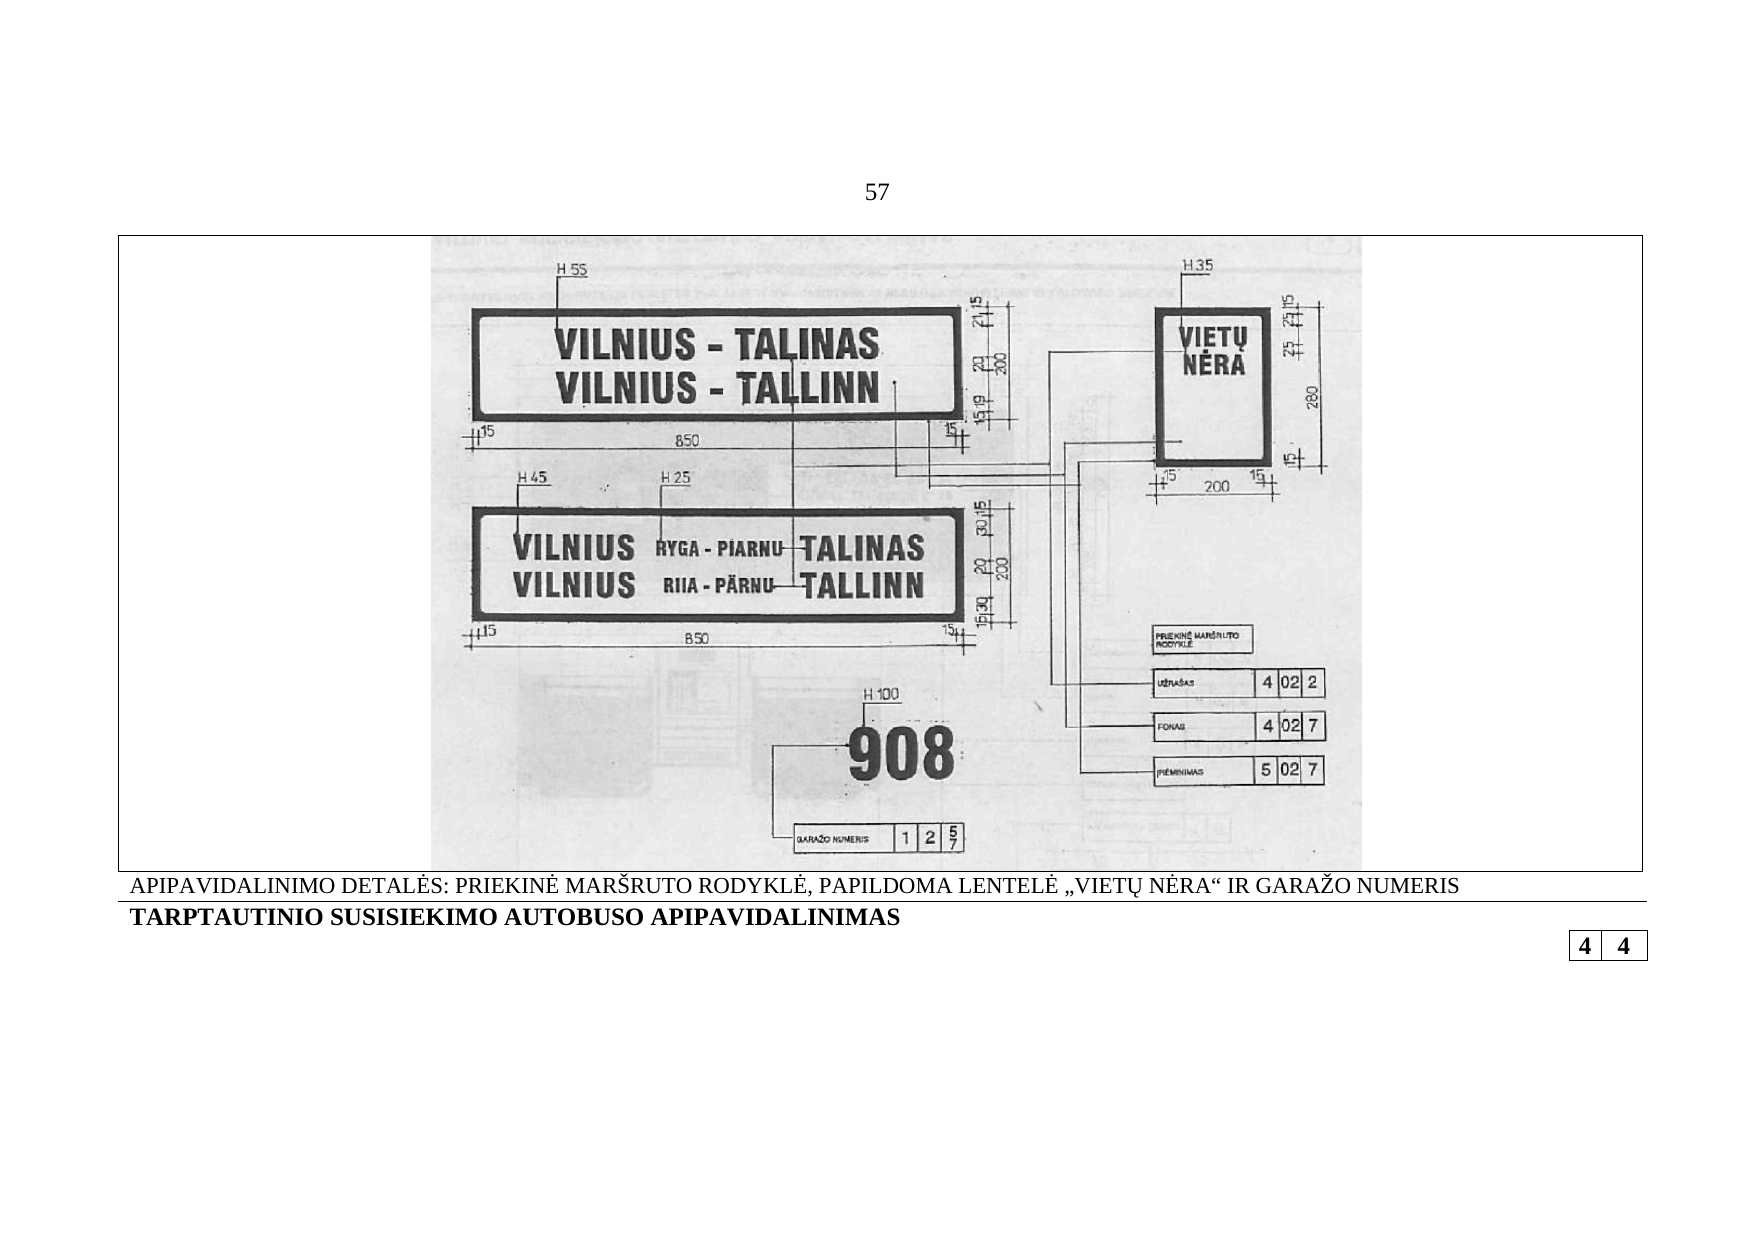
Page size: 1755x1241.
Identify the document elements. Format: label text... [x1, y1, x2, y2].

table_cell [1642, 871, 1647, 901]
table_cell [1570, 902, 1601, 930]
table_header [1643, 235, 1647, 871]
table_header [119, 236, 430, 871]
table_cell APIPAVIDALINIMO DETALĖS: PRIEKINĖ MARŠRUTO RODYKLĖ, PAPILDOMA LENTELĖ „VIETŲ NĖRA“ IR GARAŽO NUMERIS [118, 872, 1642, 901]
table_cell [1601, 902, 1647, 930]
table_cell 4 [1570, 931, 1601, 960]
table_cell 4 [1602, 931, 1647, 960]
table_header [1363, 236, 1642, 871]
table_cell TARPTAUTINIO SUSISIEKIMO AUTOBUSO APIPAVIDALINIMAS [118, 902, 1570, 960]
